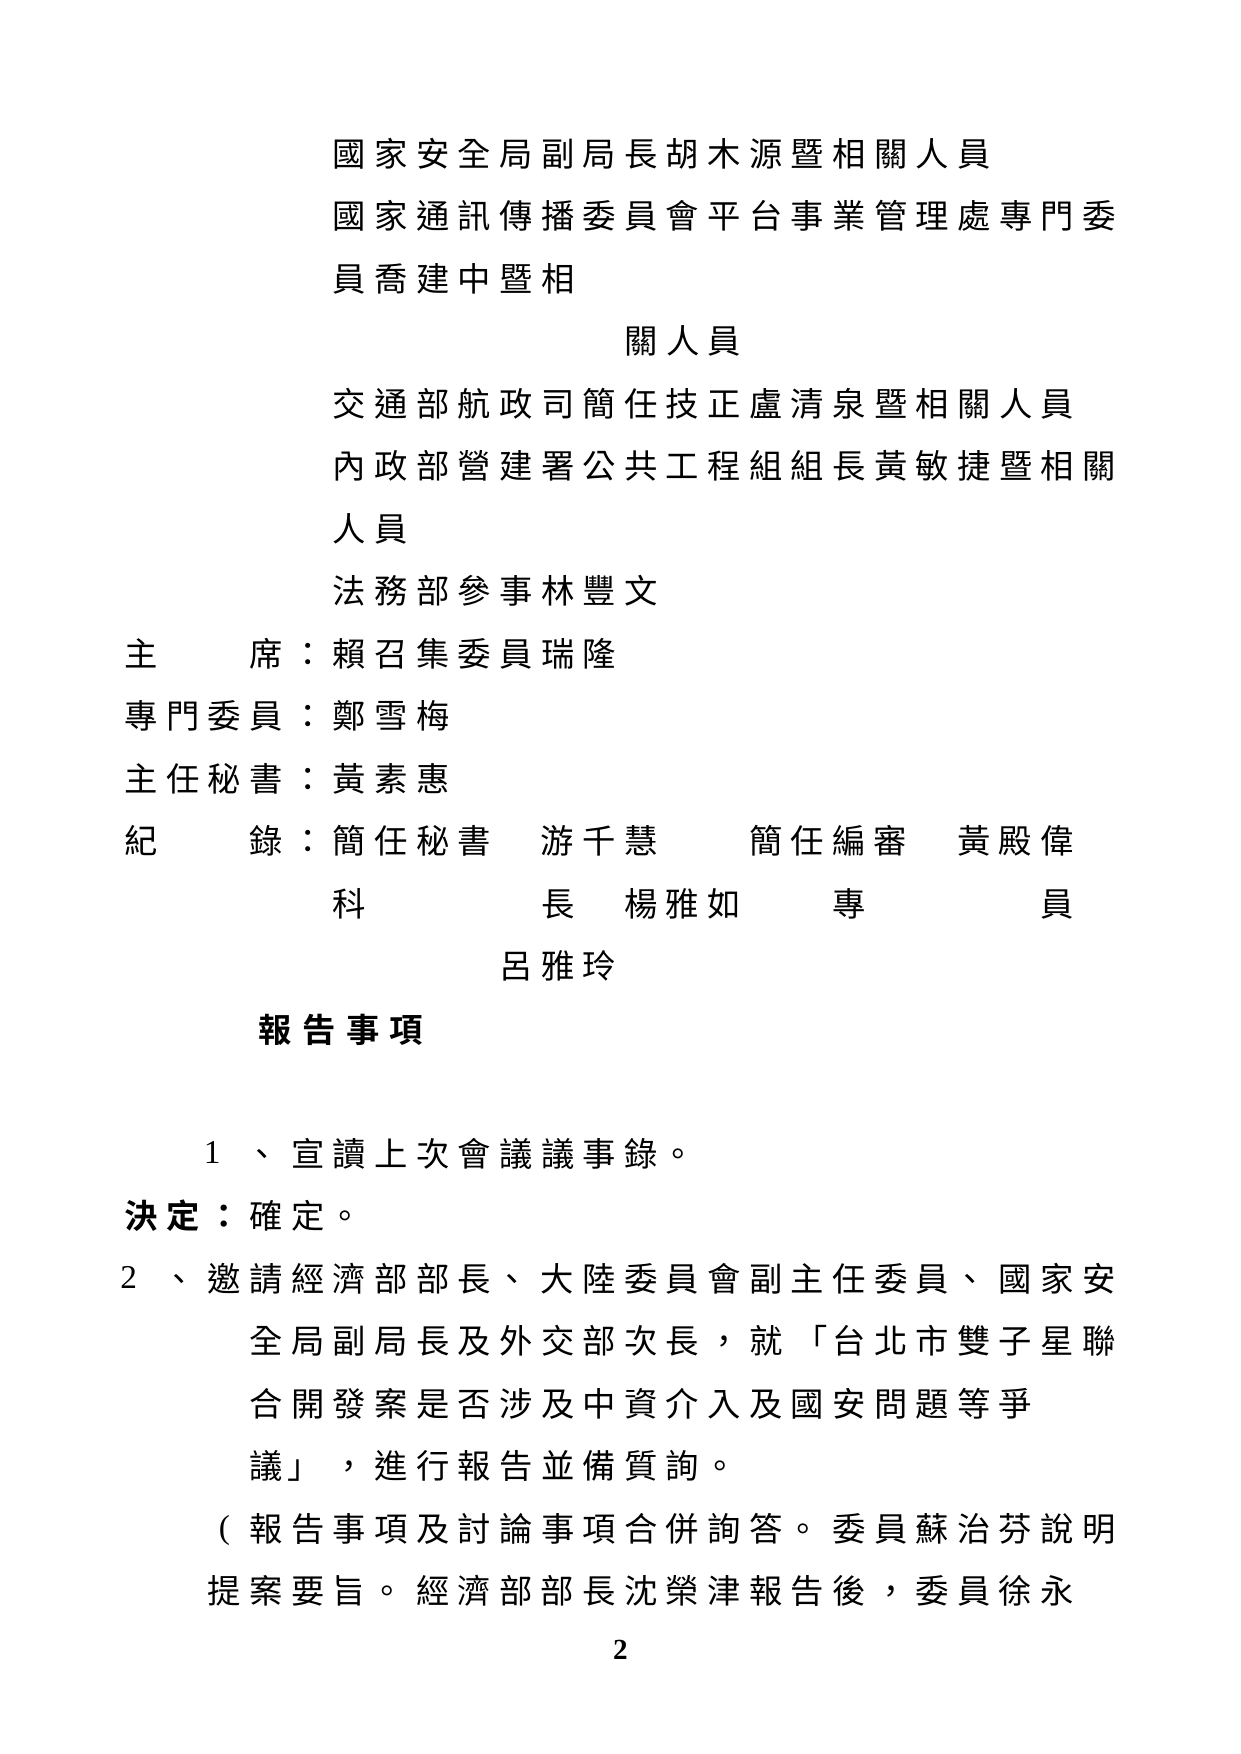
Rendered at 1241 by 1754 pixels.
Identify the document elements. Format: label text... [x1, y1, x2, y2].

list 宣讀上次會議議事錄。 [170, 1110, 1120, 1173]
text 科 長 楊雅如 專 員 呂雅玲 [293, 860, 1120, 985]
text 專門委員：鄭雪梅 [120, 673, 1091, 735]
text (報告事項及討論事項合併詢答。委員蘇治芬說明提案要旨。經濟部部長沈榮津報告後，委員徐永 [177, 1485, 1120, 1610]
text 關人員 交通部航政司簡任技正盧清泉暨相關人員 內政部營建署公共工程組組長黃敏捷暨相關人員 法務部參事林豐文 [293, 298, 1120, 610]
text 決定：確定。 [120, 1173, 1120, 1235]
text 國家安全局副局長胡木源暨相關人員 國家通訊傳播委員會平台事業管理處專門委員喬建中暨相 [120, 110, 1120, 298]
text 報告事項 [258, 1000, 1120, 1052]
list 邀請經濟部部長、大陸委員會副主任委員、國家安全局副局長及外交部次長，就「台北市雙子星聯合開發案是否涉及中資介入及國安問題等爭議」，進行報告並備質詢。 [120, 1235, 1120, 1485]
text 主任秘書：黃素惠 [120, 735, 1091, 798]
text 紀 錄：簡任秘書 游千慧 簡任編審 黃殿偉 [120, 798, 1120, 860]
text 主 席：賴召集委員瑞隆 [120, 610, 1120, 673]
